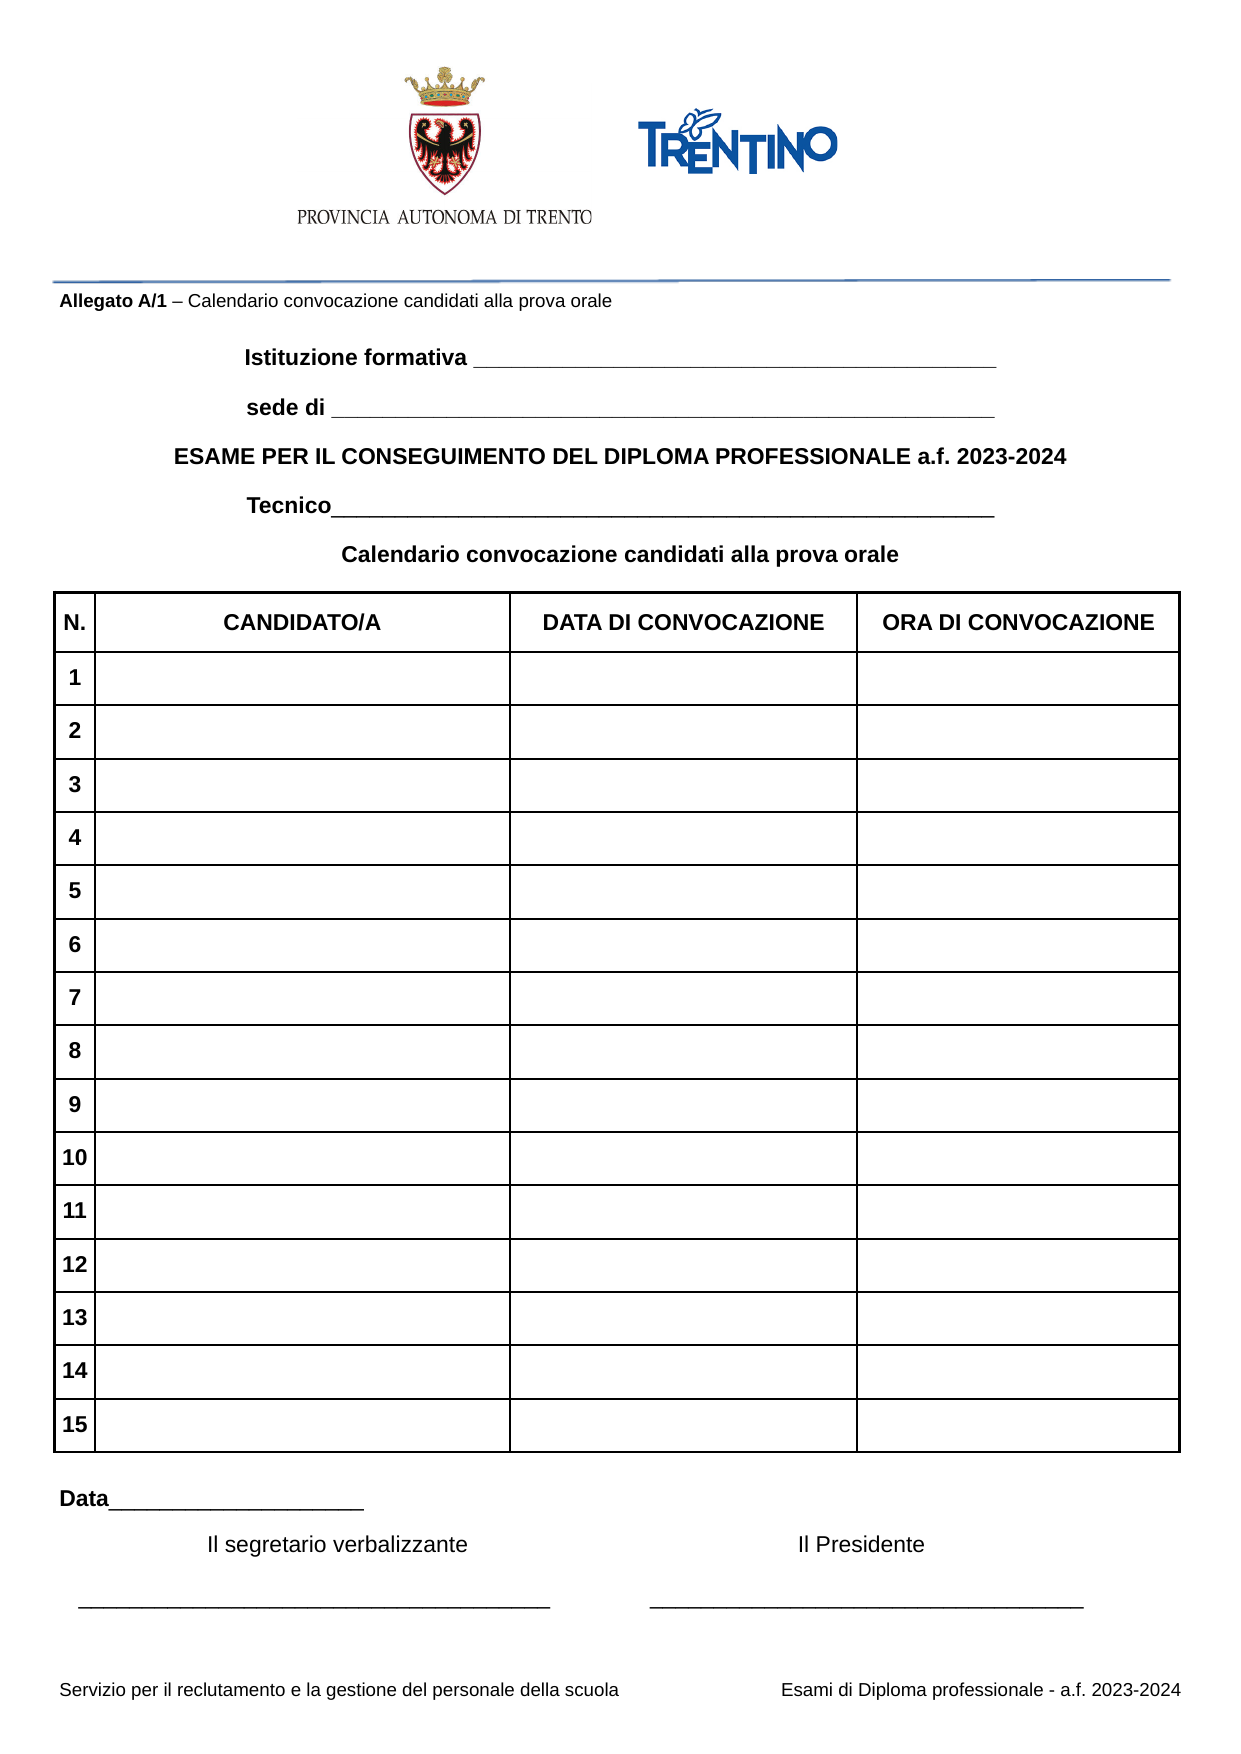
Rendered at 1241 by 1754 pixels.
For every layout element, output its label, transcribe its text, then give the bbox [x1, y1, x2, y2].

table_cell 7 [56, 973, 94, 1024]
table_cell [96, 1346, 509, 1397]
table_cell [96, 1400, 509, 1451]
text _____________________________________ __________________________________ [59, 1583, 1181, 1610]
table_cell [511, 1293, 856, 1344]
table_cell 1 [56, 653, 94, 704]
table_cell [511, 653, 856, 704]
table_cell [96, 653, 509, 704]
table_cell 4 [56, 813, 94, 864]
table_cell 11 [56, 1186, 94, 1237]
table_header DATA DI CONVOCAZIONE [511, 594, 856, 651]
text ESAME PER IL CONSEGUIMENTO DEL DIPLOMA PROFESSIONALE a.f. 2023-2024 [59, 443, 1181, 469]
table_cell [511, 920, 856, 971]
table_cell [511, 1133, 856, 1184]
table_cell [96, 1240, 509, 1291]
text sede di ____________________________________________________ [59, 393, 1181, 420]
table_cell [511, 1026, 856, 1077]
text Calendario convocazione candidati alla prova orale [59, 541, 1181, 568]
table_cell [511, 1080, 856, 1131]
table_cell [858, 973, 1178, 1024]
text Tecnico____________________________________________________ [59, 492, 1181, 518]
table_cell 6 [56, 920, 94, 971]
table_cell 2 [56, 706, 94, 757]
table_cell 14 [56, 1346, 94, 1397]
table_cell [96, 866, 509, 917]
text Allegato A/1 – Calendario convocazione candidati alla prova orale [59, 267, 1181, 311]
table_cell [96, 1133, 509, 1184]
table_cell [511, 1186, 856, 1237]
table_cell [511, 706, 856, 757]
table_cell [858, 866, 1178, 917]
table_cell [96, 706, 509, 757]
table_header N. [56, 594, 94, 651]
table_cell [96, 1026, 509, 1077]
table_cell [858, 813, 1178, 864]
table_cell 13 [56, 1293, 94, 1344]
table_cell [511, 1346, 856, 1397]
table_cell 12 [56, 1240, 94, 1291]
table_cell [96, 1293, 509, 1344]
table_cell [858, 1080, 1178, 1131]
text Istituzione formativa _________________________________________ [59, 344, 1181, 371]
table_cell [511, 1240, 856, 1291]
table_cell [96, 920, 509, 971]
table_cell [511, 813, 856, 864]
table_cell [96, 1186, 509, 1237]
table_cell [858, 1186, 1178, 1237]
table_header CANDIDATO/A [96, 594, 509, 651]
picture [51, 279, 1173, 285]
table_cell [858, 706, 1178, 757]
table_cell [511, 1400, 856, 1451]
table_cell [858, 760, 1178, 811]
picture [297, 66, 592, 224]
table_cell [96, 1080, 509, 1131]
table_cell [858, 1400, 1178, 1451]
table_cell 15 [56, 1400, 94, 1451]
picture [638, 108, 838, 174]
table_cell 5 [56, 866, 94, 917]
table_cell 10 [56, 1133, 94, 1184]
table_cell [858, 1293, 1178, 1344]
table_cell [858, 1346, 1178, 1397]
table_cell [511, 973, 856, 1024]
table_cell [96, 973, 509, 1024]
text Data____________________ [59, 1484, 1181, 1511]
table_cell [858, 1240, 1178, 1291]
table_cell [858, 653, 1178, 704]
table_cell [96, 813, 509, 864]
table_cell [511, 760, 856, 811]
table_cell 3 [56, 760, 94, 811]
table_cell 8 [56, 1026, 94, 1077]
text Il segretario verbalizzante Il Presidente [59, 1531, 1181, 1557]
table_cell 9 [56, 1080, 94, 1131]
table_cell [96, 760, 509, 811]
table_header ORA DI CONVOCAZIONE [858, 594, 1178, 651]
table_cell [858, 1133, 1178, 1184]
table_cell [511, 866, 856, 917]
table_cell [858, 1026, 1178, 1077]
table_cell [858, 920, 1178, 971]
